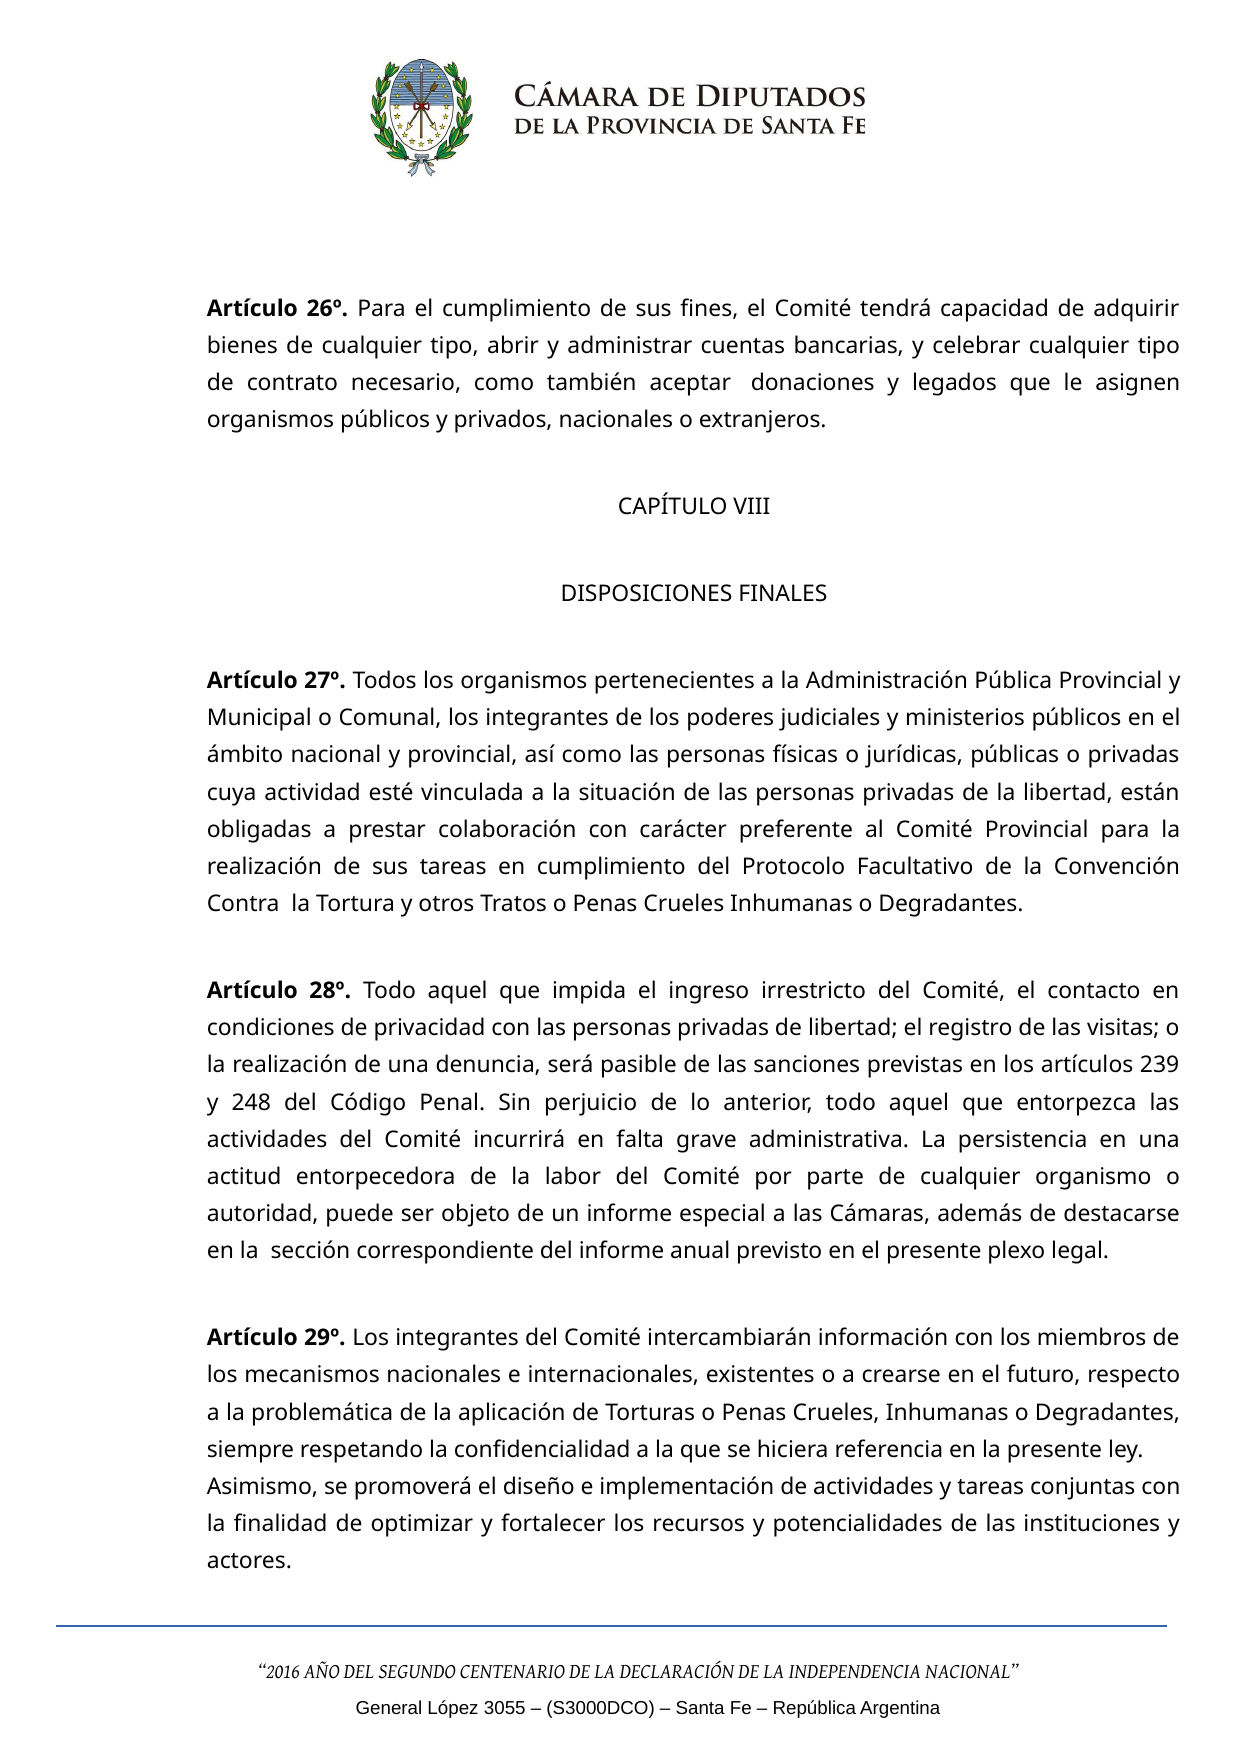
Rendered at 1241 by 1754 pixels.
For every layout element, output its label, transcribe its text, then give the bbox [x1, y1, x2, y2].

text Asimismo, se promoverá el diseño e implementación de actividades y tareas conjuntas con la finalidad de optimizar y fortalecer los recursos y potencialidades de las instituciones y actores. [207, 1470, 1181, 1576]
text Artículo 26º. Para el cumplimiento de sus fines, el Comité tendrá capacidad de adquirir bienes de cualquier tipo, abrir y administrar cuentas bancarias, y celebrar cualquier tipo de contrato necesario, como también aceptar donaciones y legados que le asignen organismos públicos y privados, nacionales o extranjeros. [207, 292, 1181, 435]
text DISPOSICIONES FINALES [207, 577, 1181, 608]
text Artículo 28º. Todo aquel que impida el ingreso irrestricto del Comité, el contacto en condiciones de privacidad con las personas privadas de libertad; el registro de las visitas; o la realización de una denuncia, será pasible de las sanciones previstas en los artículos 239 y 248 del Código Penal. Sin perjuicio de lo anterior, todo aquel que entorpezca las actividades del Comité incurrirá en falta grave administrativa. La persistencia en una actitud entorpecedora de la labor del Comité por parte de cualquier organismo o autoridad, puede ser objeto de un informe especial a las Cámaras, además de destacarse en la sección correspondiente del informe anual previsto en el presente plexo legal. [207, 974, 1181, 1266]
picture [370, 59, 866, 181]
text CAPÍTULO VIII [207, 490, 1181, 522]
text Artículo 29º. Los integrantes del Comité intercambiarán información con los miembros de los mecanismos nacionales e internacionales, existentes o a crearse en el futuro, respecto a la problemática de la aplicación de Torturas o Penas Crueles, Inhumanas o Degradantes, siempre respetando la confidencialidad a la que se hiciera referencia en la presente ley. [207, 1321, 1181, 1464]
text Artículo 27º. Todos los organismos pertenecientes a la Administración Pública Provincial y Municipal o Comunal, los integrantes de los poderes judiciales y ministerios públicos en el ámbito nacional y provincial, así como las personas físicas o jurídicas, públicas o privadas cuya actividad esté vinculada a la situación de las personas privadas de la libertad, están obligadas a prestar colaboración con carácter preferente al Comité Provincial para la realización de sus tareas en cumplimiento del Protocolo Facultativo de la Convención Contra la Tortura y otros Tratos o Penas Crueles Inhumanas o Degradantes. [207, 664, 1181, 918]
